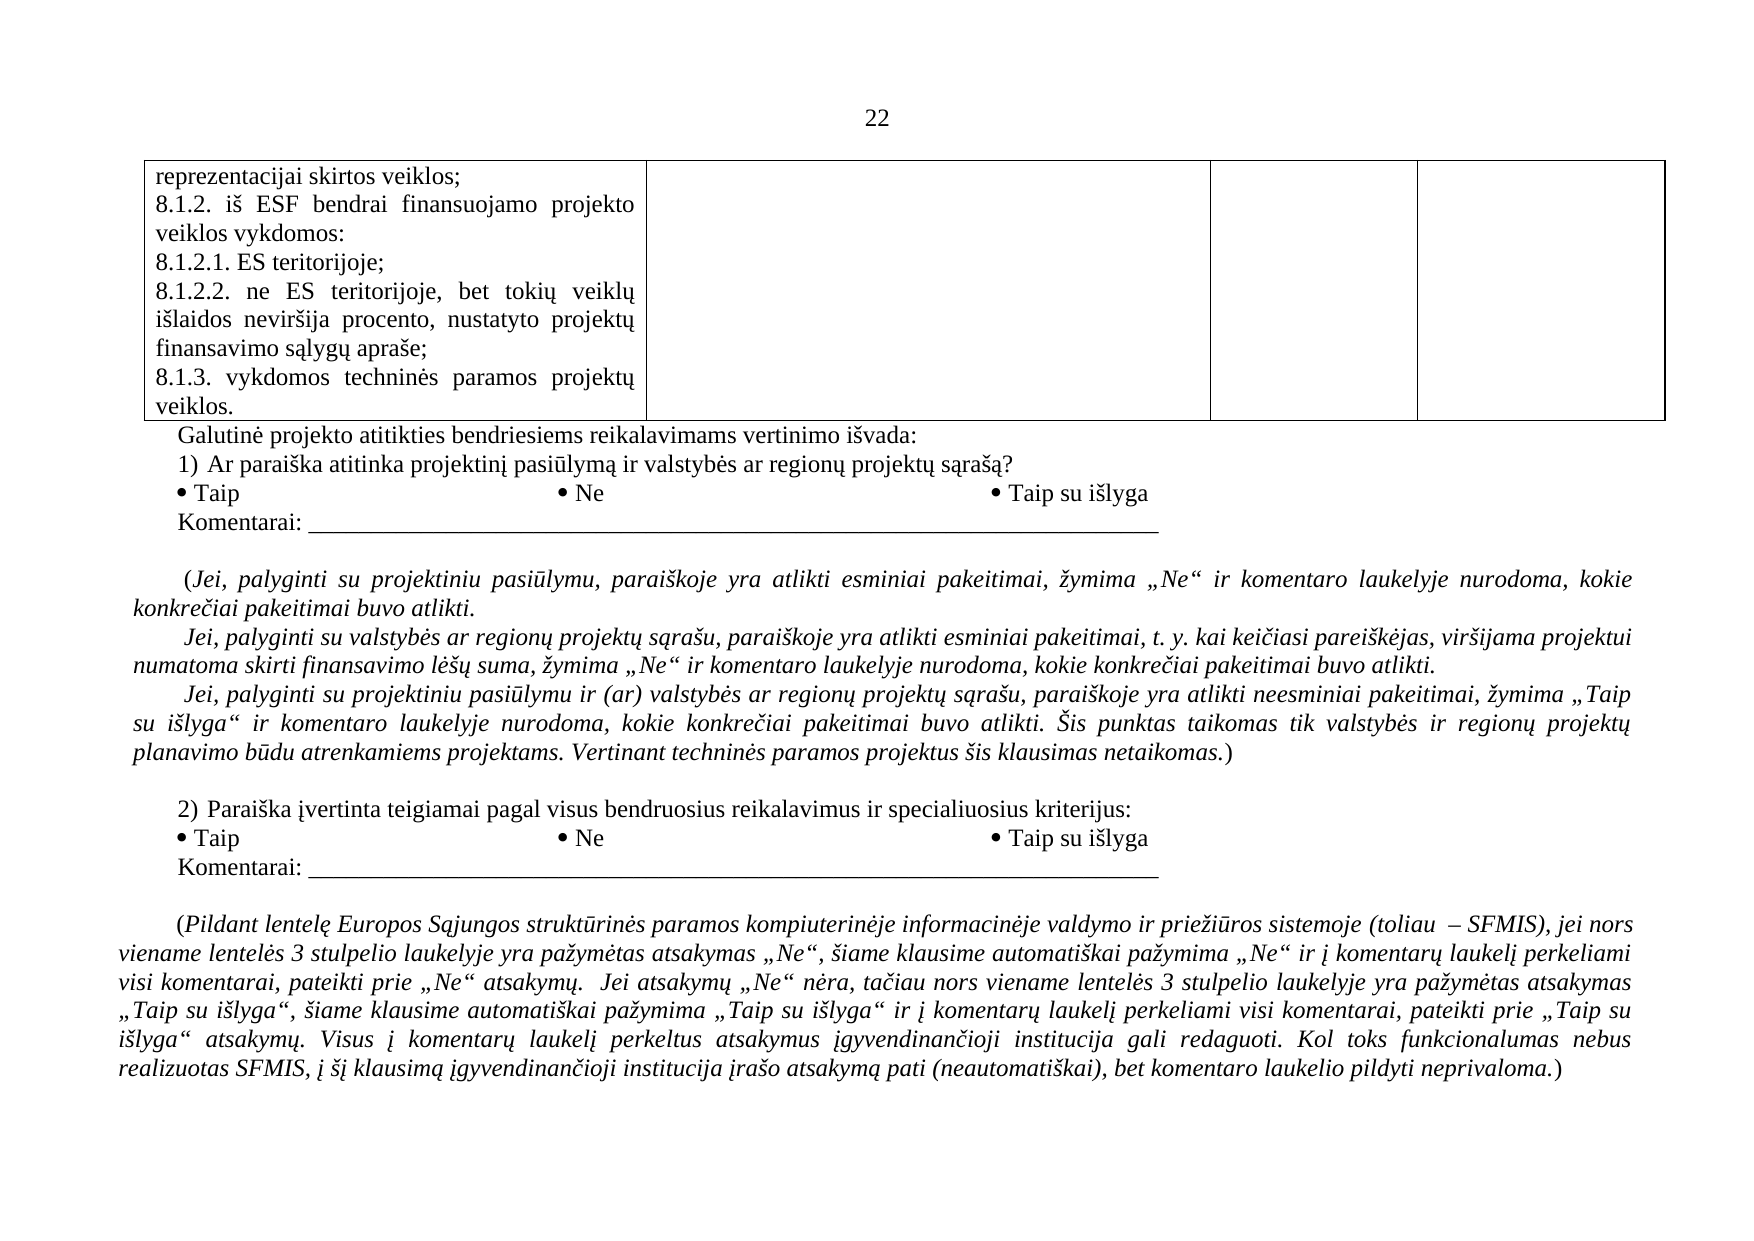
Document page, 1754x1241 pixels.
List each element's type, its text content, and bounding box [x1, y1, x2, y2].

text Jei, palyginti su projektiniu pasiūlymu ir (ar) valstybės ar regionų projektų sąrašu, paraiškoje yra atlikti neesminiai pakeitimai, žymima „Taip su išlyga“ ir komentaro laukelyje nurodoma, kokie konkrečiai pakeitimai buvo atlikti. Šis punktas taikomas tik valstybės ir regionų projektų planavimo būdu atrenkamiems projektams. Vertinant techninės paramos projektus šis klausimas netaikomas.) [133, 679, 1636, 766]
text Komentarai: ____________________________________________________________________ [177, 507, 1636, 536]
text 1) Ar paraiška atitinka projektinį pasiūlymą ir valstybės ar regionų projektų sąrašą? [177, 449, 1636, 478]
table_cell [647, 161, 1210, 419]
text Komentarai: ____________________________________________________________________ [177, 852, 1636, 881]
text  Taip  Ne  Taip su išlyga [177, 823, 1636, 852]
text Jei, palyginti su valstybės ar regionų projektų sąrašu, paraiškoje yra atlikti esminiai pakeitimai, t. y. kai keičiasi pareiškėjas, viršijama projektui numatoma skirti finansavimo lėšų suma, žymima „Ne“ ir komentaro laukelyje nurodoma, kokie konkrečiai pakeitimai buvo atlikti. [133, 622, 1636, 679]
text 2) Paraiška įvertinta teigiamai pagal visus bendruosius reikalavimus ir specialiuosius kriterijus: [177, 794, 1636, 823]
table_cell [1418, 161, 1664, 419]
text (Jei, palyginti su projektiniu pasiūlymu, paraiškoje yra atlikti esminiai pakeitimai, žymima „Ne“ ir komentaro laukelyje nurodoma, kokie konkrečiai pakeitimai buvo atlikti. [133, 564, 1636, 622]
text Galutinė projekto atitikties bendriesiems reikalavimams vertinimo išvada: [118, 421, 1636, 449]
table_cell [1211, 161, 1417, 419]
table_cell reprezentacijai skirtos veiklos; 8.1.2. iš ESF bendrai finansuojamo projekto veiklos vykdomos: 8.1.2.1. ES teritorijoje; 8.1.2.2. ne ES teritorijoje, bet tokių veiklų išlaidos neviršija procento, nustatyto projektų finansavimo sąlygų apraše; 8.1.3. vykdomos techninės paramos projektų veiklos. [145, 161, 646, 419]
text (Pildant lentelę Europos Sąjungos struktūrinės paramos kompiuterinėje informacinėje valdymo ir priežiūros sistemoje (toliau – SFMIS), jei nors viename lentelės 3 stulpelio laukelyje yra pažymėtas atsakymas „Ne“, šiame klausime automatiškai pažymima „Ne“ ir į komentarų laukelį perkeliami visi komentarai, pateikti prie „Ne“ atsakymų. Jei atsakymų „Ne“ nėra, tačiau nors viename lentelės 3 stulpelio laukelyje yra pažymėtas atsakymas „Taip su išlyga“, šiame klausime automatiškai pažymima „Taip su išlyga“ ir į komentarų laukelį perkeliami visi komentarai, pateikti prie „Taip su išlyga“ atsakymų. Visus į komentarų laukelį perkeltus atsakymus įgyvendinančioji institucija gali redaguoti. Kol toks funkcionalumas nebus realizuotas SFMIS, į šį klausimą įgyvendinančioji institucija įrašo atsakymą pati (neautomatiškai), bet komentaro laukelio pildyti neprivaloma.) [118, 909, 1636, 1082]
text  Taip  Ne  Taip su išlyga [177, 478, 1636, 507]
